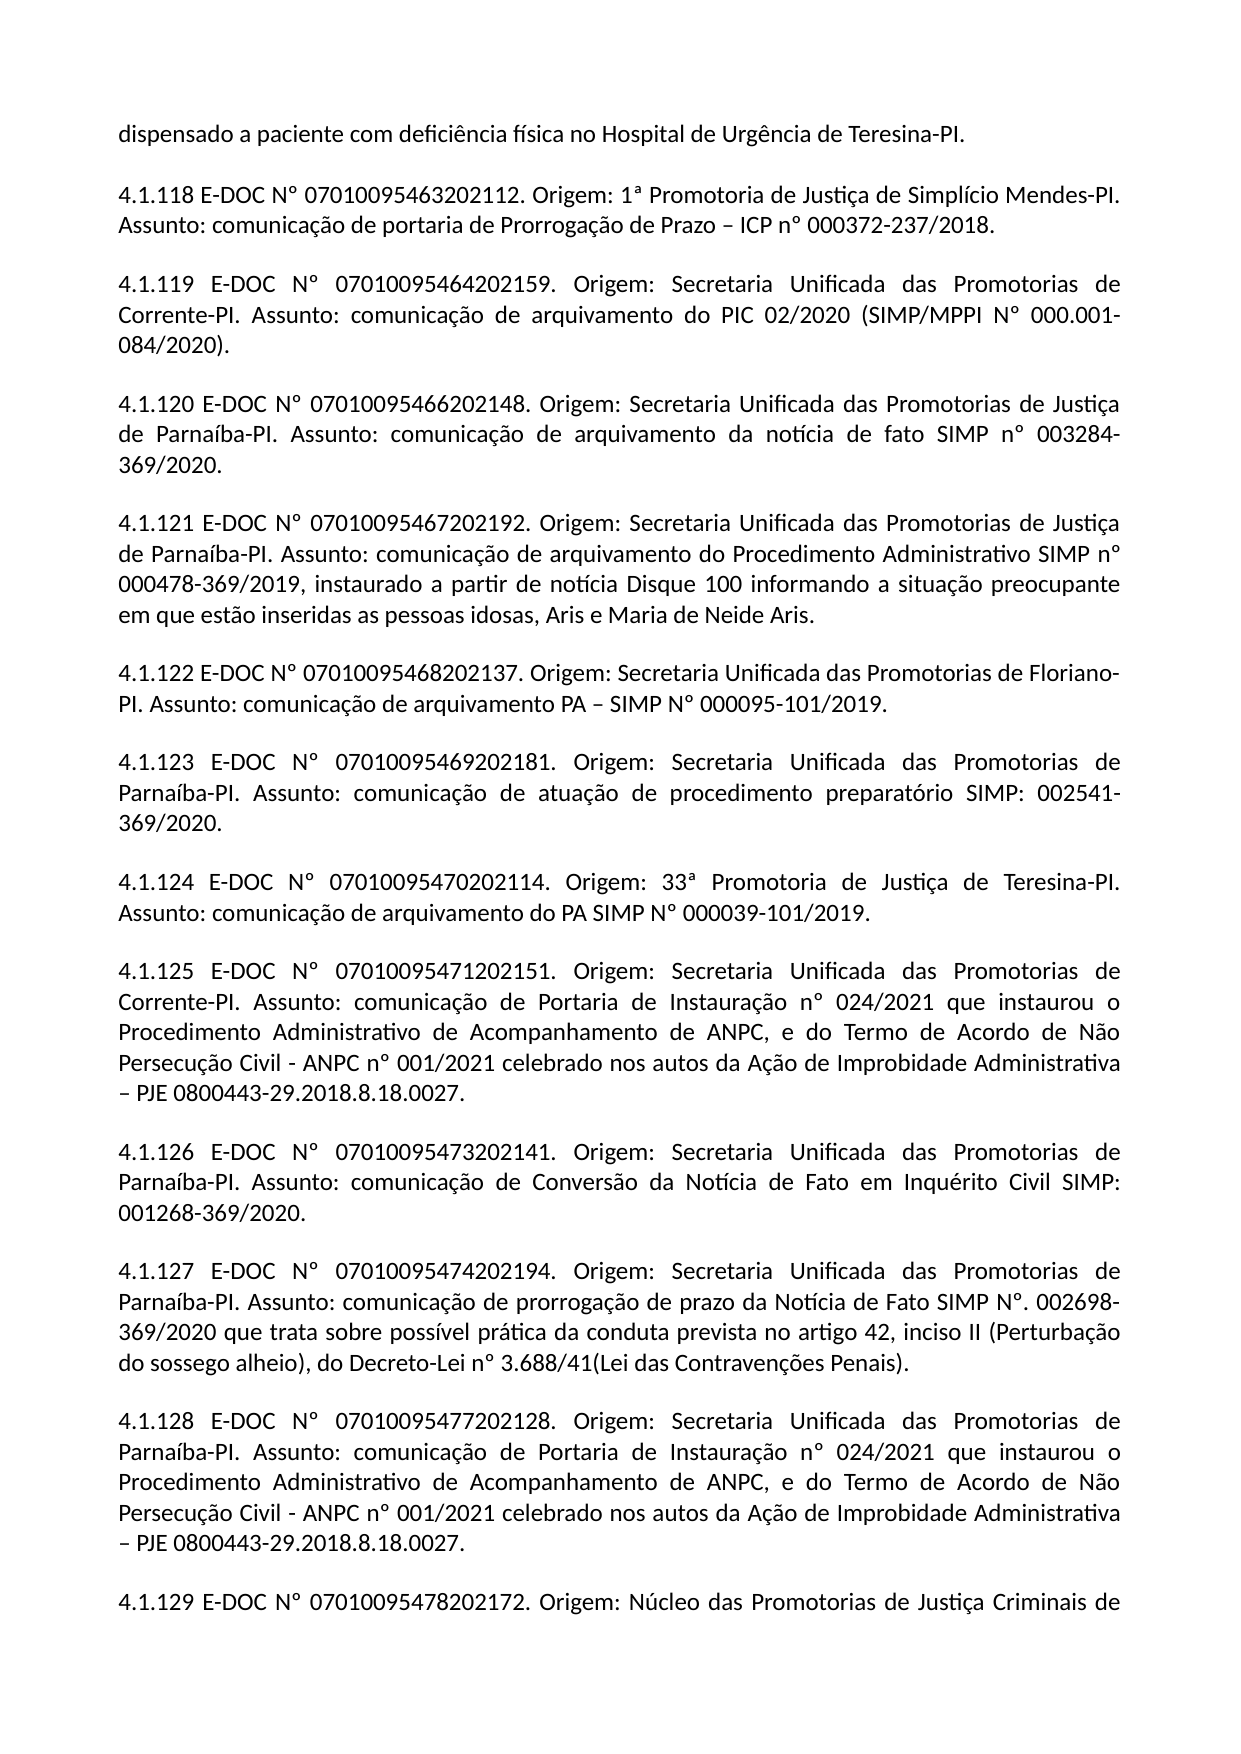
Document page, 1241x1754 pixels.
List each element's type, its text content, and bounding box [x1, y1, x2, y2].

text 4.1.123 E-DOC Nº 07010095469202181. Origem: Secretaria Unificada das Promotorias de Parnaíba-PI. Assunto: comunicação de atuação de procedimento preparatório SIMP: 002541-369/2020. [118, 747, 1122, 838]
text 4.1.126 E-DOC Nº 07010095473202141. Origem: Secretaria Unificada das Promotorias de Parnaíba-PI. Assunto: comunicação de Conversão da Notícia de Fato em Inquérito Civil SIMP: 001268-369/2020. [118, 1136, 1122, 1227]
text 4.1.118 E-DOC Nº 07010095463202112. Origem: 1ª Promotoria de Justiça de Simplício Mendes-PI. Assunto: comunicação de portaria de Prorrogação de Prazo – ICP nº 000372-237/2018. [118, 179, 1122, 240]
text 4.1.125 E-DOC Nº 07010095471202151. Origem: Secretaria Unificada das Promotorias de Corrente-PI. Assunto: comunicação de Portaria de Instauração nº 024/2021 que instaurou o Procedimento Administrativo de Acompanhamento de ANPC, e do Termo de Acordo de Não Persecução Civil - ANPC nº 001/2021 celebrado nos autos da Ação de Improbidade Administrativa – PJE 0800443-29.2018.8.18.0027. [118, 955, 1122, 1108]
text 4.1.122 E-DOC Nº 07010095468202137. Origem: Secretaria Unificada das Promotorias de Floriano-PI. Assunto: comunicação de arquivamento PA – SIMP Nº 000095-101/2019. [118, 657, 1122, 718]
text 4.1.128 E-DOC Nº 07010095477202128. Origem: Secretaria Unificada das Promotorias de Parnaíba-PI. Assunto: comunicação de Portaria de Instauração nº 024/2021 que instaurou o Procedimento Administrativo de Acompanhamento de ANPC, e do Termo de Acordo de Não Persecução Civil - ANPC nº 001/2021 celebrado nos autos da Ação de Improbidade Administrativa – PJE 0800443-29.2018.8.18.0027. [118, 1406, 1122, 1558]
text dispensado a paciente com deficiência física no Hospital de Urgência de Teresina-PI. [118, 118, 1122, 149]
text 4.1.120 E-DOC Nº 07010095466202148. Origem: Secretaria Unificada das Promotorias de Justiça de Parnaíba-PI. Assunto: comunicação de arquivamento da notícia de fato SIMP nº 003284-369/2020. [118, 388, 1122, 479]
text 4.1.121 E-DOC Nº 07010095467202192. Origem: Secretaria Unificada das Promotorias de Justiça de Parnaíba-PI. Assunto: comunicação de arquivamento do Procedimento Administrativo SIMP nº 000478-369/2019, instaurado a partir de notícia Disque 100 informando a situação preocupante em que estão inseridas as pessoas idosas, Aris e Maria de Neide Aris. [118, 507, 1122, 629]
text 4.1.129 E-DOC Nº 07010095478202172. Origem: Núcleo das Promotorias de Justiça Criminais de [118, 1586, 1122, 1617]
text 4.1.124 E-DOC Nº 07010095470202114. Origem: 33ª Promotoria de Justiça de Teresina-PI. Assunto: comunicação de arquivamento do PA SIMP Nº 000039-101/2019. [118, 866, 1122, 927]
text 4.1.119 E-DOC Nº 07010095464202159. Origem: Secretaria Unificada das Promotorias de Corrente-PI. Assunto: comunicação de arquivamento do PIC 02/2020 (SIMP/MPPI Nº 000.001-084/2020). [118, 268, 1122, 360]
text 4.1.127 E-DOC Nº 07010095474202194. Origem: Secretaria Unificada das Promotorias de Parnaíba-PI. Assunto: comunicação de prorrogação de prazo da Notícia de Fato SIMP Nº. 002698-369/2020 que trata sobre possível prática da conduta prevista no artigo 42, inciso II (Perturbação do sossego alheio), do Decreto-Lei nº 3.688/41(Lei das Contravenções Penais). [118, 1255, 1122, 1377]
